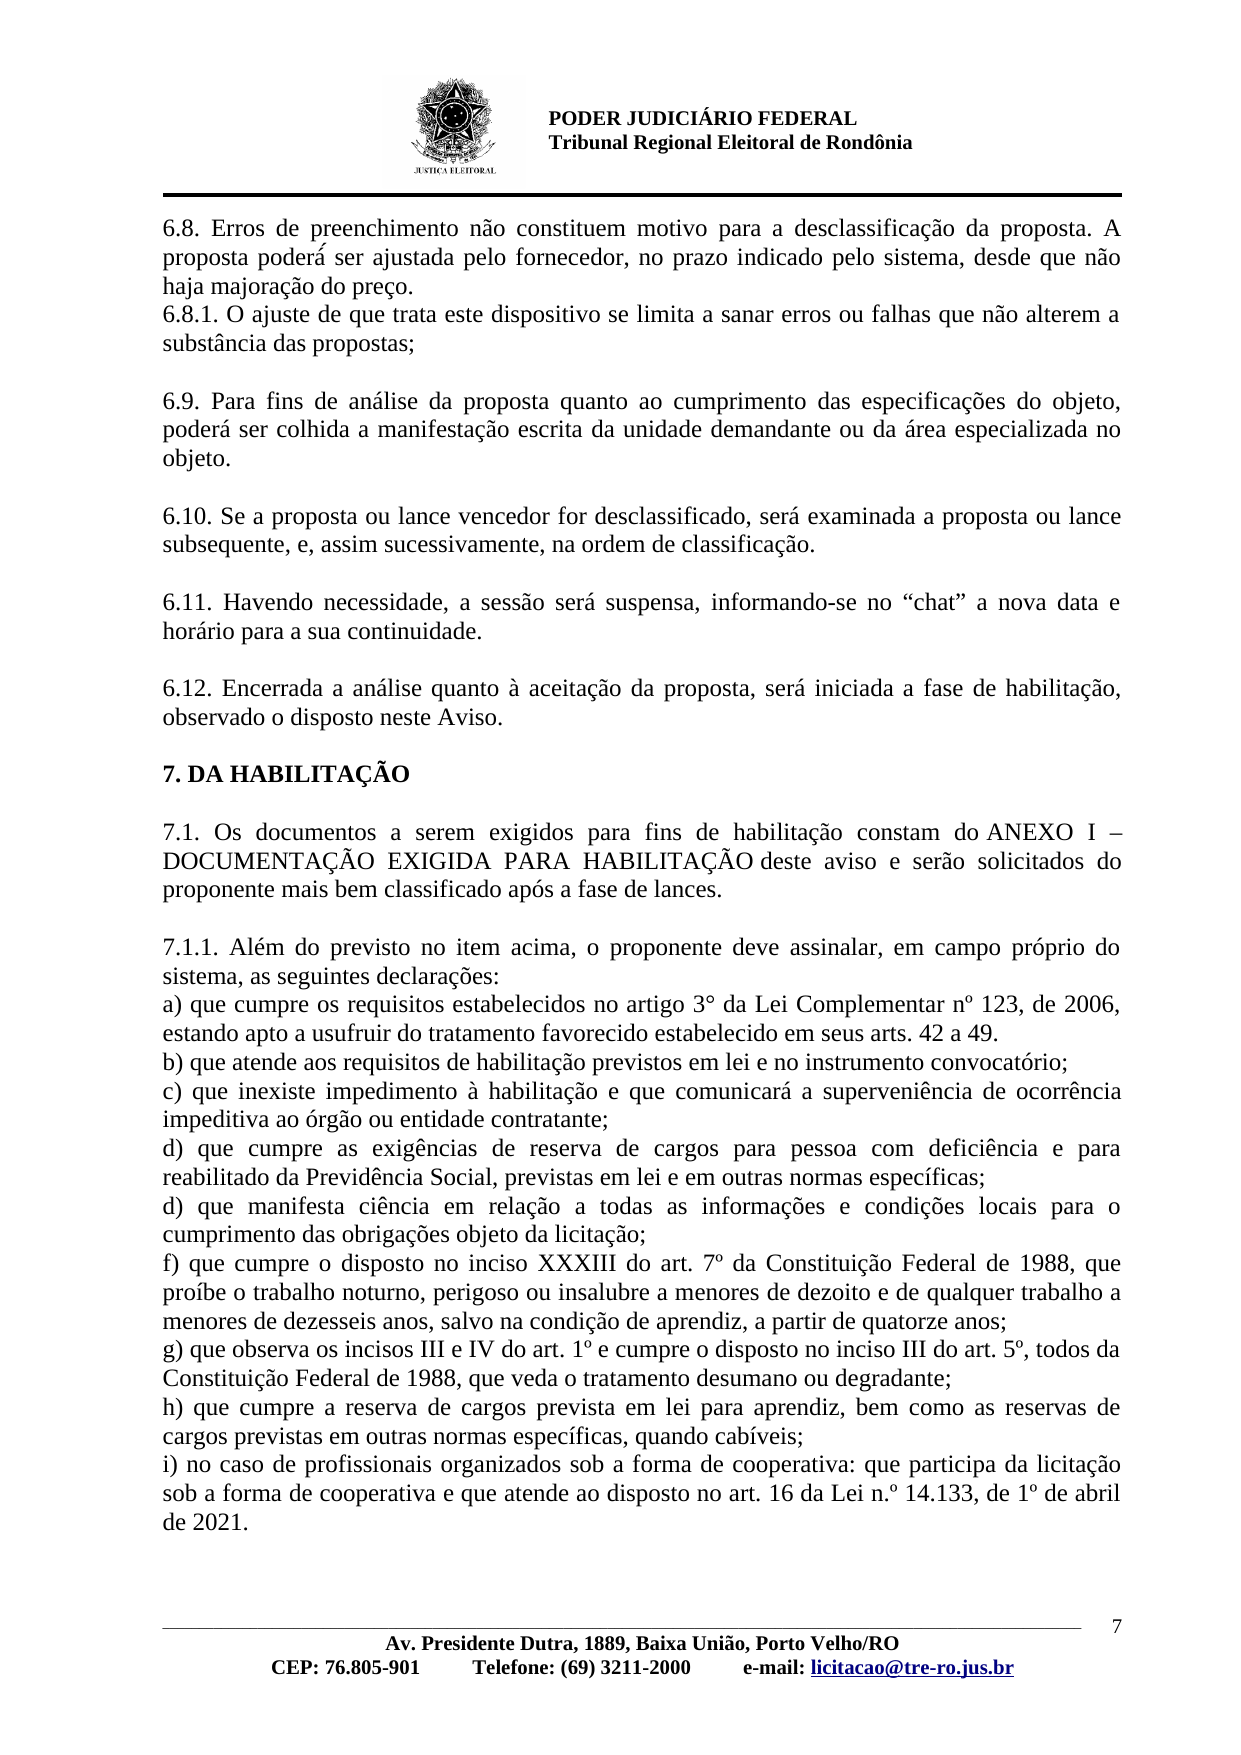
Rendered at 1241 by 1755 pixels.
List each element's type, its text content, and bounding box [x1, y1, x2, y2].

text d) que cumpre as exigências de reserva de cargos para pessoa com deficiência e para reabilitado da Previdência Social, previstas em lei e em outras normas específicas; [162, 1133, 1122, 1191]
text f) que cumpre o disposto no inciso XXXIII do art. 7º da Constituição Federal de 1988, que proíbe o trabalho noturno, perigoso ou insalubre a menores de dezoito e de qualquer trabalho a menores de dezesseis anos, salvo na condição de aprendiz, a partir de quatorze anos; [162, 1248, 1122, 1334]
text 7.1. Os documentos a serem exigidos para fins de habilitação constam do ANEXO I – DOCUMENTAÇÃO EXIGIDA PARA HABILITAÇÃO deste aviso e serão solicitados do proponente mais bem classificado após a fase de lances. [162, 817, 1122, 903]
text b) que atende aos requisitos de habilitação previstos em lei e no instrumento convocatório; [162, 1047, 1122, 1076]
text 6.11. Havendo necessidade, a sessão será suspensa, informando-se no “chat” a nova data e horário para a sua continuidade. [162, 587, 1122, 644]
text 6.12. Encerrada a análise quanto à aceitação da proposta, será iniciada a fase de habilitação, observado o disposto neste Aviso. [162, 673, 1122, 731]
text 6.8.1. O ajuste de que trata este dispositivo se limita a sanar erros ou falhas que não alterem a substância das propostas; [162, 299, 1122, 357]
text c) que inexiste impedimento à habilitação e que comunicará a superveniência de ocorrência impeditiva ao órgão ou entidade contratante; [162, 1076, 1122, 1133]
text 6.9. Para fins de análise da proposta quanto ao cumprimento das especificações do objeto, poderá ser colhida a manifestação escrita da unidade demandante ou da área especializada no objeto. [162, 386, 1122, 472]
text 6.10. Se a proposta ou lance vencedor for desclassificado, será examinada a proposta ou lance subsequente, e, assim sucessivamente, na ordem de classificação. [162, 501, 1122, 558]
text g) que observa os incisos III e IV do art. 1º e cumpre o disposto no inciso III do art. 5º, todos da Constituição Federal de 1988, que veda o tratamento desumano ou degradante; [162, 1334, 1122, 1392]
text i) no caso de profissionais organizados sob a forma de cooperativa: que participa da licitação sob a forma de cooperativa e que atende ao disposto no art. 16 da Lei n.º 14.133, de 1º de abril de 2021. [162, 1449, 1122, 1536]
text 6.8. Erros de preenchimento não constituem motivo para a desclassificação da proposta. A proposta poderá́ ser ajustada pelo fornecedor, no prazo indicado pelo sistema, desde que não haja majoração do preço. [162, 213, 1122, 299]
text a) que cumpre os requisitos estabelecidos no artigo 3° da Lei Complementar nº 123, de 2006, estando apto a usufruir do tratamento favorecido estabelecido em seus arts. 42 a 49. [162, 989, 1122, 1047]
text 7. DA HABILITAÇÃO [162, 759, 1122, 788]
text d) que manifesta ciência em relação a todas as informações e condições locais para o cumprimento das obrigações objeto da licitação; [162, 1191, 1122, 1248]
text 7.1.1. Além do previsto no item acima, o proponente deve assinalar, em campo próprio do sistema, as seguintes declarações: [162, 932, 1122, 989]
text h) que cumpre a reserva de cargos prevista em lei para aprendiz, bem como as reservas de cargos previstas em outras normas específicas, quando cabíveis; [162, 1392, 1122, 1449]
